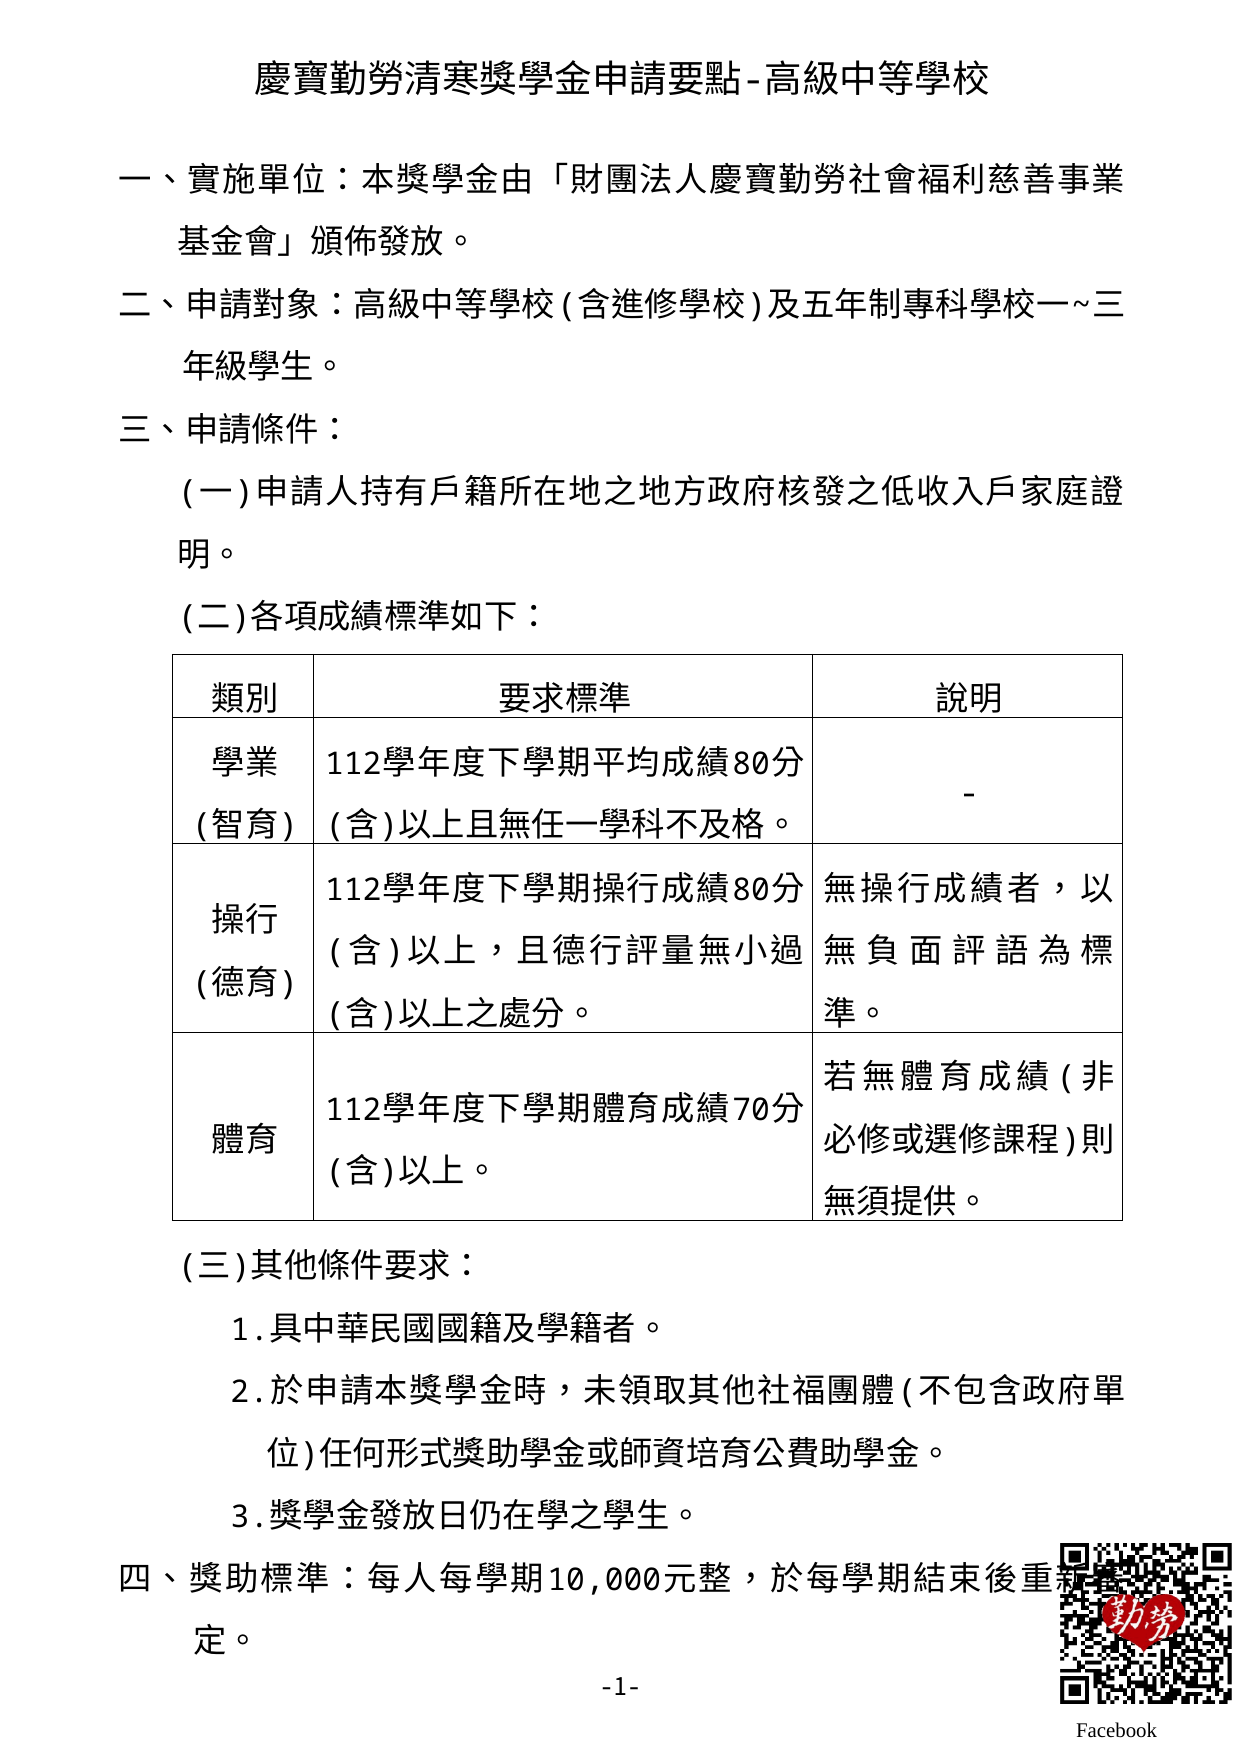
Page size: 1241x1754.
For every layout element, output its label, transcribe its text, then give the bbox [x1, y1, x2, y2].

text 一、實施單位：本獎學金由「財團法人慶寶勤勞社會褔利慈善事業 基金會」頒佈發放。 [118, 135, 1126, 260]
table_cell 體育 [173, 1033, 313, 1220]
text 3.獎學金發放日仍在學之學生。 [230, 1471, 1126, 1534]
text (二)各項成績標準如下： [177, 572, 1126, 635]
table_header 說明 [813, 655, 1122, 717]
text 二、申請對象：高級中等學校(含進修學校)及五年制專科學校一~三年級學生。 [118, 260, 1126, 385]
text 2.於申請本獎學金時，未領取其他社福團體(不包含政府單位)任何形式獎助學金或師資培育公費助學金。 [230, 1346, 1126, 1471]
table_cell 操行 (德育) [173, 844, 313, 1032]
text 1.具中華民國國籍及學籍者。 [230, 1284, 1126, 1346]
text (三)其他條件要求： [177, 1221, 1126, 1284]
table_cell 學業 (智育) [173, 718, 313, 843]
text (一)申請人持有戶籍所在地之地方政府核發之低收入戶家庭證明。 [177, 447, 1126, 572]
text 慶寶勤勞清寒獎學金申請要點-高級中等學校 [118, 35, 1126, 97]
table_cell - [813, 718, 1122, 843]
table_cell 若無體育成績(非 必修或選修課程)則無須提供。 [813, 1033, 1122, 1220]
table_header 要求標準 [314, 655, 812, 717]
text 四、獎助標準：每人每學期10,000元整，於每學期結束後重新審定。 [118, 1534, 1050, 1659]
text 三、申請條件： [118, 385, 1126, 447]
table_cell 112學年度下學期平均成績80分 (含)以上且無任一學科不及格。 [314, 718, 812, 843]
table_header 類別 [173, 655, 313, 717]
table_cell 112學年度下學期操行成績80分 (含)以上，且德行評量無小過(含)以上之處分。 [314, 844, 812, 1032]
table_cell 112學年度下學期體育成績70分 (含)以上。 [314, 1033, 812, 1220]
table_cell 無操行成績者，以 無負面評語為標準。 [813, 844, 1122, 1032]
